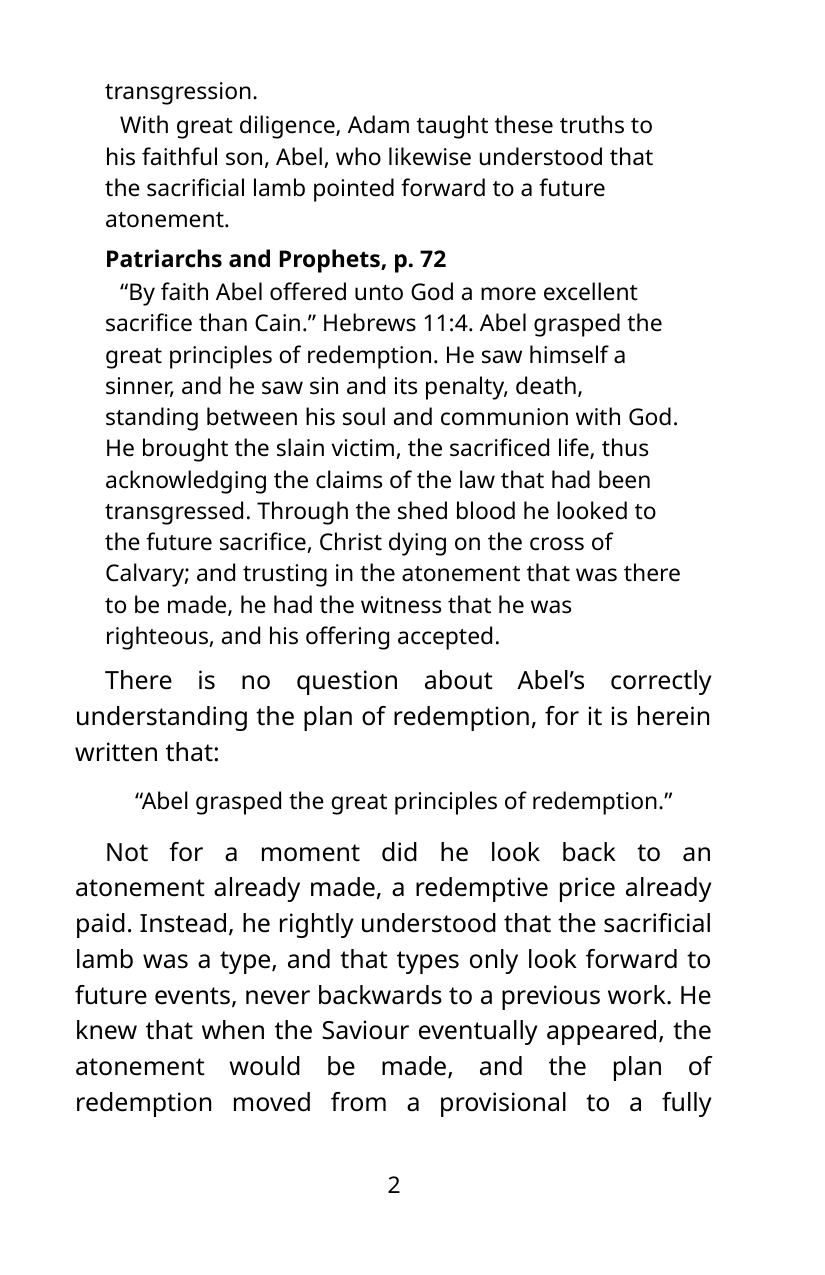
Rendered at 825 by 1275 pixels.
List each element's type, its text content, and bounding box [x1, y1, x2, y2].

text Patriarchs and Prophets, p. 72 [105, 243, 712, 274]
text transgression. [105, 75, 682, 106]
text There is no question about Abel’s correctly understanding the plan of redemption, for it is herein written that: [75, 663, 712, 768]
text With great diligence, Adam taught these truths to his faithful son, Abel, who likewise understood that the sacrificial lamb pointed forward to a future atonement. [105, 109, 682, 234]
text Not for a moment did he look back to an atonement already made, a redemptive price already paid. Instead, he rightly understood that the sacrificial lamb was a type, and that types only look forward to future events, never backwards to a previous work. He knew that when the Saviour eventually appeared, the atonement would be made, and the plan of redemption moved from a provisional to a fully [75, 834, 712, 1118]
text “Abel grasped the great principles of redemption.” [105, 785, 682, 816]
text “By faith Abel offered unto God a more excellent sacrifice than Cain.” Hebrews 11:4. Abel grasped the great principles of redemption. He saw himself a sinner, and he saw sin and its penalty, death, standing between his soul and communion with God. He brought the slain victim, the sacrificed life, thus acknowledging the claims of the law that had been transgressed. Through the shed blood he looked to the future sacrifice, Christ dying on the cross of Calvary; and trusting in the atonement that was there to be made, he had the witness that he was righteous, and his offering accepted. [105, 276, 682, 651]
